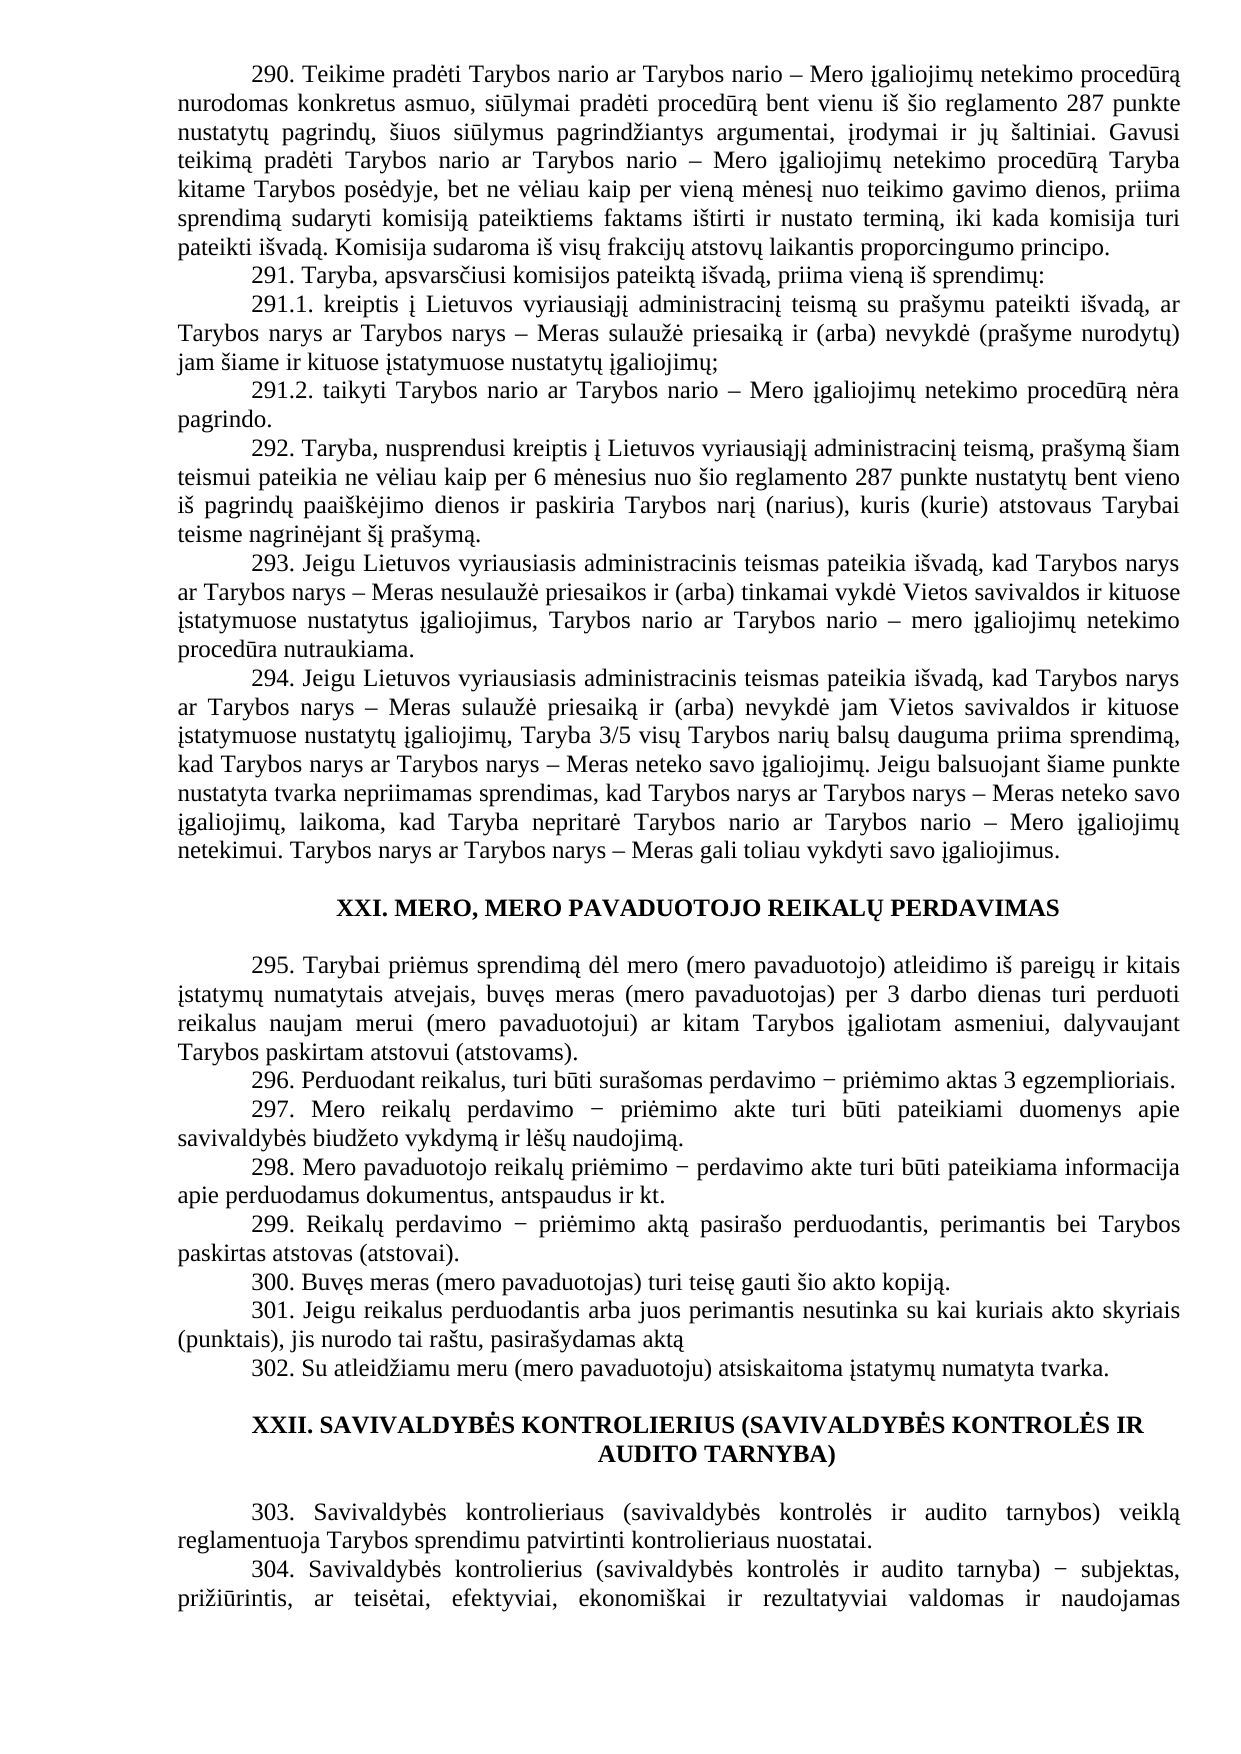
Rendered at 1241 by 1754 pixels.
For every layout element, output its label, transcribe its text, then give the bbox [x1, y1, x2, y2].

text 299. Reikalų perdavimo − priėmimo aktą pasirašo perduodantis, perimantis bei Tarybos paskirtas atstovas (atstovai). [177, 1209, 1181, 1267]
text 294. Jeigu Lietuvos vyriausiasis administracinis teismas pateikia išvadą, kad Tarybos narys ar Tarybos narys – Meras sulaužė priesaiką ir (arba) nevykdė jam Vietos savivaldos ir kituose įstatymuose nustatytų įgaliojimų, Taryba 3/5 visų Tarybos narių balsų dauguma priima sprendimą, kad Tarybos narys ar Tarybos narys – Meras neteko savo įgaliojimų. Jeigu balsuojant šiame punkte nustatyta tvarka nepriimamas sprendimas, kad Tarybos narys ar Tarybos narys – Meras neteko savo įgaliojimų, laikoma, kad Taryba nepritarė Tarybos nario ar Tarybos nario – Mero įgaliojimų netekimui. Tarybos narys ar Tarybos narys – Meras gali toliau vykdyti savo įgaliojimus. [177, 663, 1181, 864]
text 301. Jeigu reikalus perduodantis arba juos perimantis nesutinka su kai kuriais akto skyriais (punktais), jis nurodo tai raštu, pasirašydamas aktą [177, 1295, 1181, 1353]
text 303. Savivaldybės kontrolieriaus (savivaldybės kontrolės ir audito tarnybos) veiklą reglamentuoja Tarybos sprendimu patvirtinti kontrolieriaus nuostatai. [177, 1497, 1181, 1554]
text 293. Jeigu Lietuvos vyriausiasis administracinis teismas pateikia išvadą, kad Tarybos narys ar Tarybos narys – Meras nesulaužė priesaikos ir (arba) tinkamai vykdė Vietos savivaldos ir kituose įstatymuose nustatytus įgaliojimus, Tarybos nario ar Tarybos nario – mero įgaliojimų netekimo procedūra nutraukiama. [177, 548, 1181, 663]
text 291. Taryba, apsvarsčiusi komisijos pateiktą išvadą, priima vieną iš sprendimų: [177, 260, 1181, 289]
text 290. Teikime pradėti Tarybos nario ar Tarybos nario – Mero įgaliojimų netekimo procedūrą nurodomas konkretus asmuo, siūlymai pradėti procedūrą bent vienu iš šio reglamento 287 punkte nustatytų pagrindų, šiuos siūlymus pagrindžiantys argumentai, įrodymai ir jų šaltiniai. Gavusi teikimą pradėti Tarybos nario ar Tarybos nario – Mero įgaliojimų netekimo procedūrą Taryba kitame Tarybos posėdyje, bet ne vėliau kaip per vieną mėnesį nuo teikimo gavimo dienos, priima sprendimą sudaryti komisiją pateiktiems faktams ištirti ir nustato terminą, iki kada komisija turi pateikti išvadą. Komisija sudaroma iš visų frakcijų atstovų laikantis proporcingumo principo. [177, 59, 1181, 260]
text 297. Mero reikalų perdavimo − priėmimo akte turi būti pateikiami duomenys apie savivaldybės biudžeto vykdymą ir lėšų naudojimą. [177, 1094, 1181, 1152]
text 291.1. kreiptis į Lietuvos vyriausiąjį administracinį teismą su prašymu pateikti išvadą, ar Tarybos narys ar Tarybos narys – Meras sulaužė priesaiką ir (arba) nevykdė (prašyme nurodytų) jam šiame ir kituose įstatymuose nustatytų įgaliojimų; [177, 289, 1181, 375]
text 300. Buvęs meras (mero pavaduotojas) turi teisę gauti šio akto kopiją. [177, 1267, 1181, 1295]
text XXI. MERO, MERO PAVADUOTOJO REIKALŲ PERDAVIMAS [215, 893, 1181, 922]
text 292. Taryba, nusprendusi kreiptis į Lietuvos vyriausiąjį administracinį teismą, prašymą šiam teismui pateikia ne vėliau kaip per 6 mėnesius nuo šio reglamento 287 punkte nustatytų bent vieno iš pagrindų paaiškėjimo dienos ir paskiria Tarybos narį (narius), kuris (kurie) atstovaus Tarybai teisme nagrinėjant šį prašymą. [177, 433, 1181, 548]
text 296. Perduodant reikalus, turi būti surašomas perdavimo − priėmimo aktas 3 egzemplioriais. [177, 1065, 1181, 1094]
text 298. Mero pavaduotojo reikalų priėmimo − perdavimo akte turi būti pateikiama informacija apie perduodamus dokumentus, antspaudus ir kt. [177, 1152, 1181, 1209]
text XXII. SAVIVALDYBĖS KONTROLIERIUS (SAVIVALDYBĖS KONTROLĖS IR AUDITO TARNYBA) [215, 1410, 1181, 1468]
text 295. Tarybai priėmus sprendimą dėl mero (mero pavaduotojo) atleidimo iš pareigų ir kitais įstatymų numatytais atvejais, buvęs meras (mero pavaduotojas) per 3 darbo dienas turi perduoti reikalus naujam merui (mero pavaduotojui) ar kitam Tarybos įgaliotam asmeniui, dalyvaujant Tarybos paskirtam atstovui (atstovams). [177, 950, 1181, 1065]
text 304. Savivaldybės kontrolierius (savivaldybės kontrolės ir audito tarnyba) − subjektas, prižiūrintis, ar teisėtai, efektyviai, ekonomiškai ir rezultatyviai valdomas ir naudojamas [177, 1554, 1181, 1612]
text 291.2. taikyti Tarybos nario ar Tarybos nario – Mero įgaliojimų netekimo procedūrą nėra pagrindo. [177, 375, 1181, 433]
text 302. Su atleidžiamu meru (mero pavaduotoju) atsiskaitoma įstatymų numatyta tvarka. [177, 1353, 1181, 1382]
